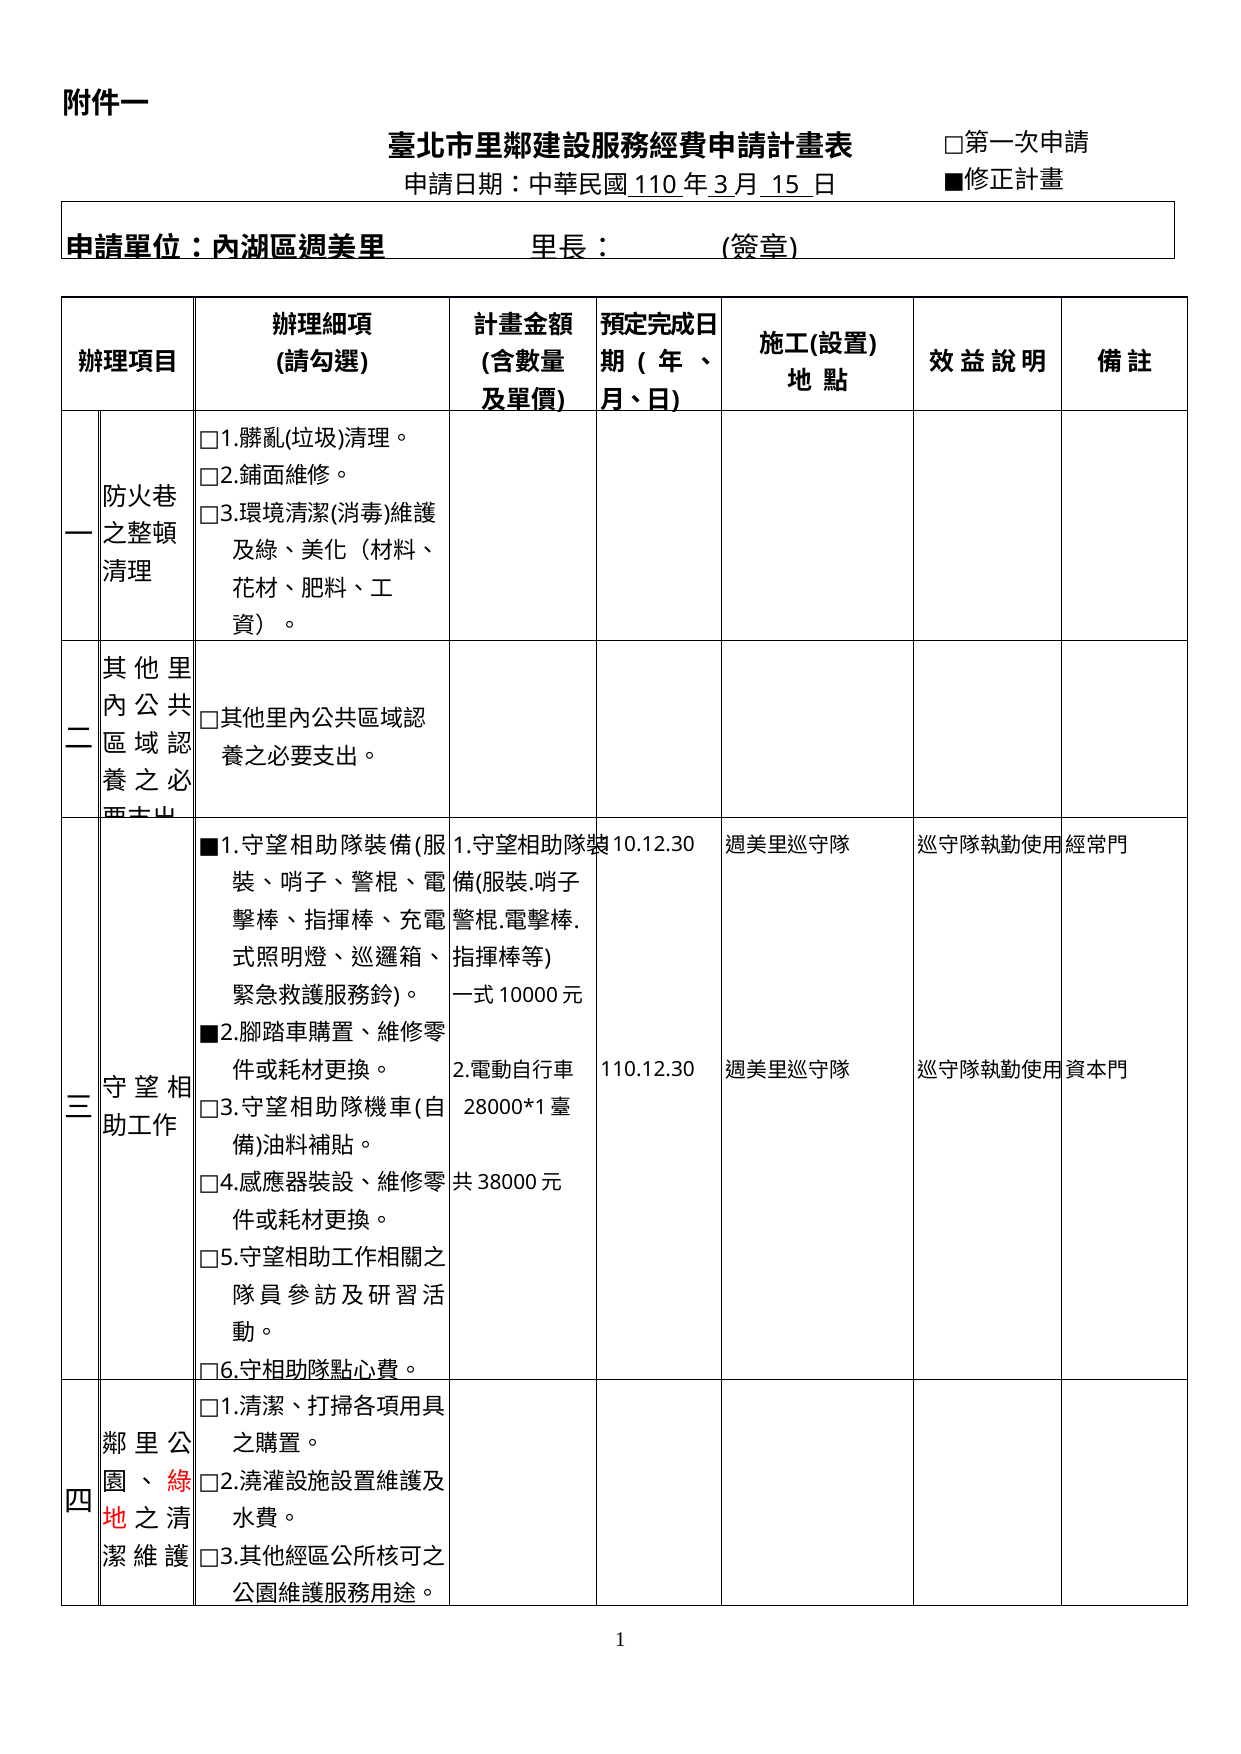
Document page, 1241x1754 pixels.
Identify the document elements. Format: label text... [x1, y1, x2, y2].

table_cell [914, 1380, 1061, 1604]
text □第一次申請 [1053, 123, 1143, 159]
table_header 申請單位：內湖區週美里 里長： (簽章) [62, 202, 1174, 258]
table_cell [722, 641, 913, 817]
table_cell [597, 641, 721, 817]
table_cell 鄰里公園、綠地之清潔維護 [101, 1380, 193, 1604]
table_cell [450, 1380, 596, 1604]
table_cell [914, 411, 1061, 640]
table_cell [450, 641, 596, 817]
table_cell [1062, 411, 1187, 640]
table_cell □1.清潔、打掃各項用具 之購置。 □2.澆灌設施設置維護及水費。 □3.其他經區公所核可之公園維護服務用途。 [196, 1380, 449, 1604]
table_cell [1062, 641, 1187, 817]
table_cell 經常門 資本門 [1062, 818, 1187, 1378]
text 附件一 [62, 80, 635, 122]
table_cell [722, 411, 913, 640]
table_header 備 註 [1062, 298, 1187, 410]
table_cell □1.髒亂(垃圾)清理。 □2.鋪面維修。 □3.環境清潔(消毒)維護及綠、美化（材料、花材、肥料、工資）。 □4.其他有關整頓工作用途。 [196, 411, 449, 640]
table_cell 一 [62, 411, 98, 640]
table_cell [722, 1380, 913, 1604]
table_header 預定完成日期(年、月、日) [597, 298, 721, 410]
text ■修正計畫 [1053, 159, 1143, 195]
table_header 辦理細項 (請勾選) [196, 298, 449, 410]
table_cell [450, 411, 596, 640]
table_cell 110.12.30 110.12.30 [597, 818, 721, 1378]
table_cell 防火巷之整頓清理 [101, 411, 193, 640]
table_header 計畫金額 (含數量 及單價) [450, 298, 596, 410]
table_cell 守望相助工作 [101, 818, 193, 1378]
table_cell 巡守隊執勤使用 巡守隊執勤使用 [914, 818, 1061, 1378]
table_cell 週美里巡守隊 週美里巡守隊 [722, 818, 913, 1378]
table_header 施工(設置) 地 點 [722, 298, 913, 410]
table_cell [597, 411, 721, 640]
table_cell 四 [62, 1380, 98, 1604]
table_cell ■1.守望相助隊裝備(服裝、哨子、警棍、電擊棒、指揮棒、充電式照明燈、巡邏箱、緊急救護服務鈴)。 ■2.腳踏車購置、維修零件或耗材更換。 □3.守望相助隊機車(自備)油料補貼。 □4.感應器裝設、維修零件或耗材更換。 □5.守望相助工作相關之隊員參訪及研習活動。 □6.守相助隊點心費。 □7.其他有關裝備、設施〈滅火器、消耗品等〉之購置、維修。 [196, 818, 449, 1378]
table_cell [597, 1380, 721, 1604]
text 臺北市里鄰建設服務經費申請計畫表 [187, 122, 1053, 164]
table_cell 三 [62, 818, 98, 1378]
table_header 效 益 說 明 [914, 298, 1061, 410]
table_cell 二 [62, 641, 98, 817]
table_cell 其他里內公共區域認養之必要支出 [101, 641, 193, 817]
table_cell [1062, 1380, 1187, 1604]
table_cell □其他里內公共區域認養之必要支出。 [196, 641, 449, 817]
table_cell 1.守望相助隊裝 備(服裝.哨子 警棍.電擊棒. 指揮棒等) 一式10000元 2.電動自行車 28000*1臺 共38000元 [450, 818, 596, 1378]
text 申請日期：中華民國 110 年 3 月 15 日 [187, 164, 1053, 201]
table_cell [914, 641, 1061, 817]
table_header 辦理項目 [62, 298, 193, 410]
